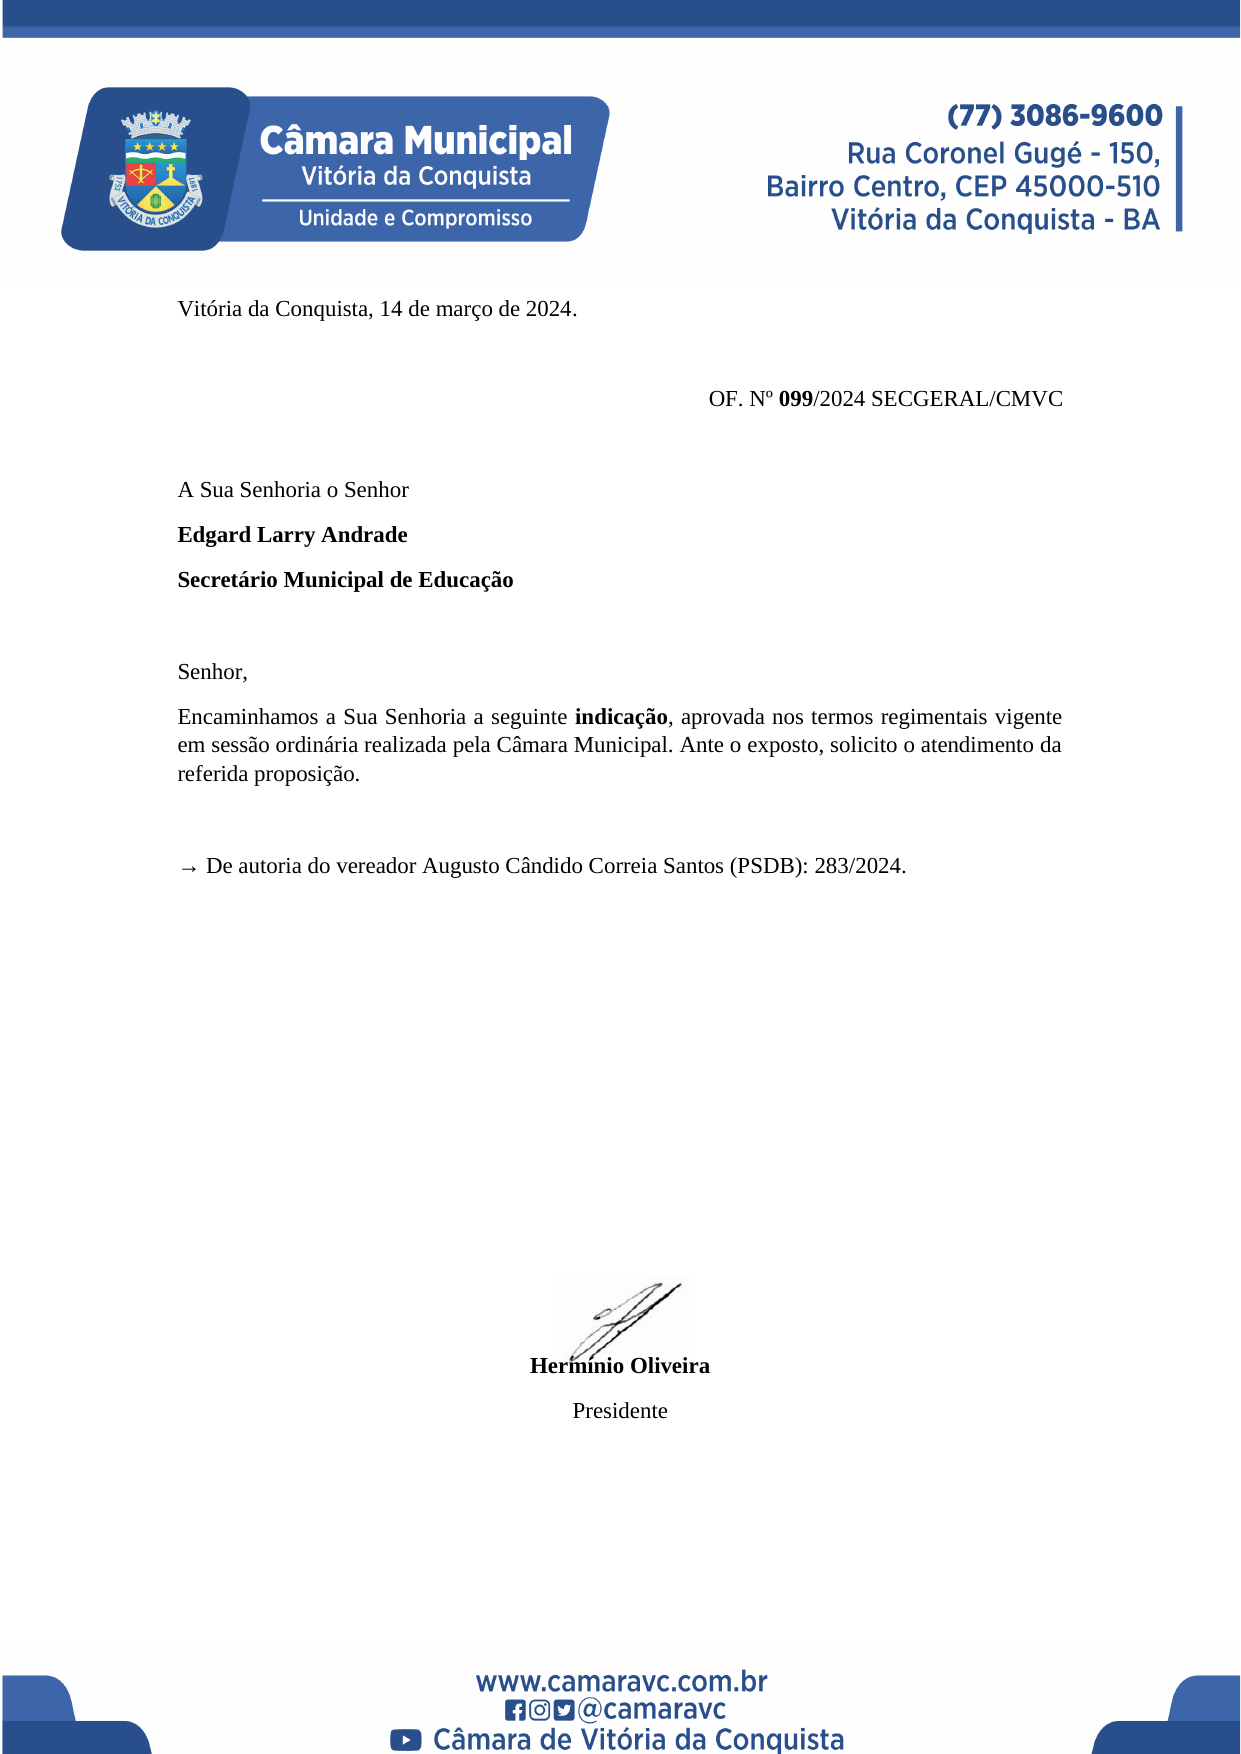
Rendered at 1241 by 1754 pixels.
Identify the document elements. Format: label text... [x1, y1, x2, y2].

picture [2, 1640, 1241, 1754]
text Hermínio Oliveira [177, 1352, 1063, 1379]
text Presidente [177, 1397, 1063, 1424]
picture [2, 0, 1241, 288]
text Vitória da Conquista, 14 de março de 2024. [177, 295, 1063, 322]
text Encaminhamos a Sua Senhoria a seguinte indicação, aprovada nos termos regimentais vigente em sessão ordinária realizada pela Câmara Municipal. Ante o exposto, solicito o atendimento da referida proposição. [177, 703, 1063, 786]
text Edgard Larry Andrade [177, 521, 1063, 547]
text Senhor, [177, 658, 1063, 684]
text → De autoria do vereador Augusto Cândido Correia Santos (PSDB): 283/2024. [177, 852, 1063, 878]
picture [553, 1277, 691, 1352]
text Secretário Municipal de Educação [177, 566, 1063, 592]
text A Sua Senhoria o Senhor [177, 476, 1063, 502]
text OF. Nº 099/2024 SECGERAL/CMVC [177, 386, 1063, 412]
